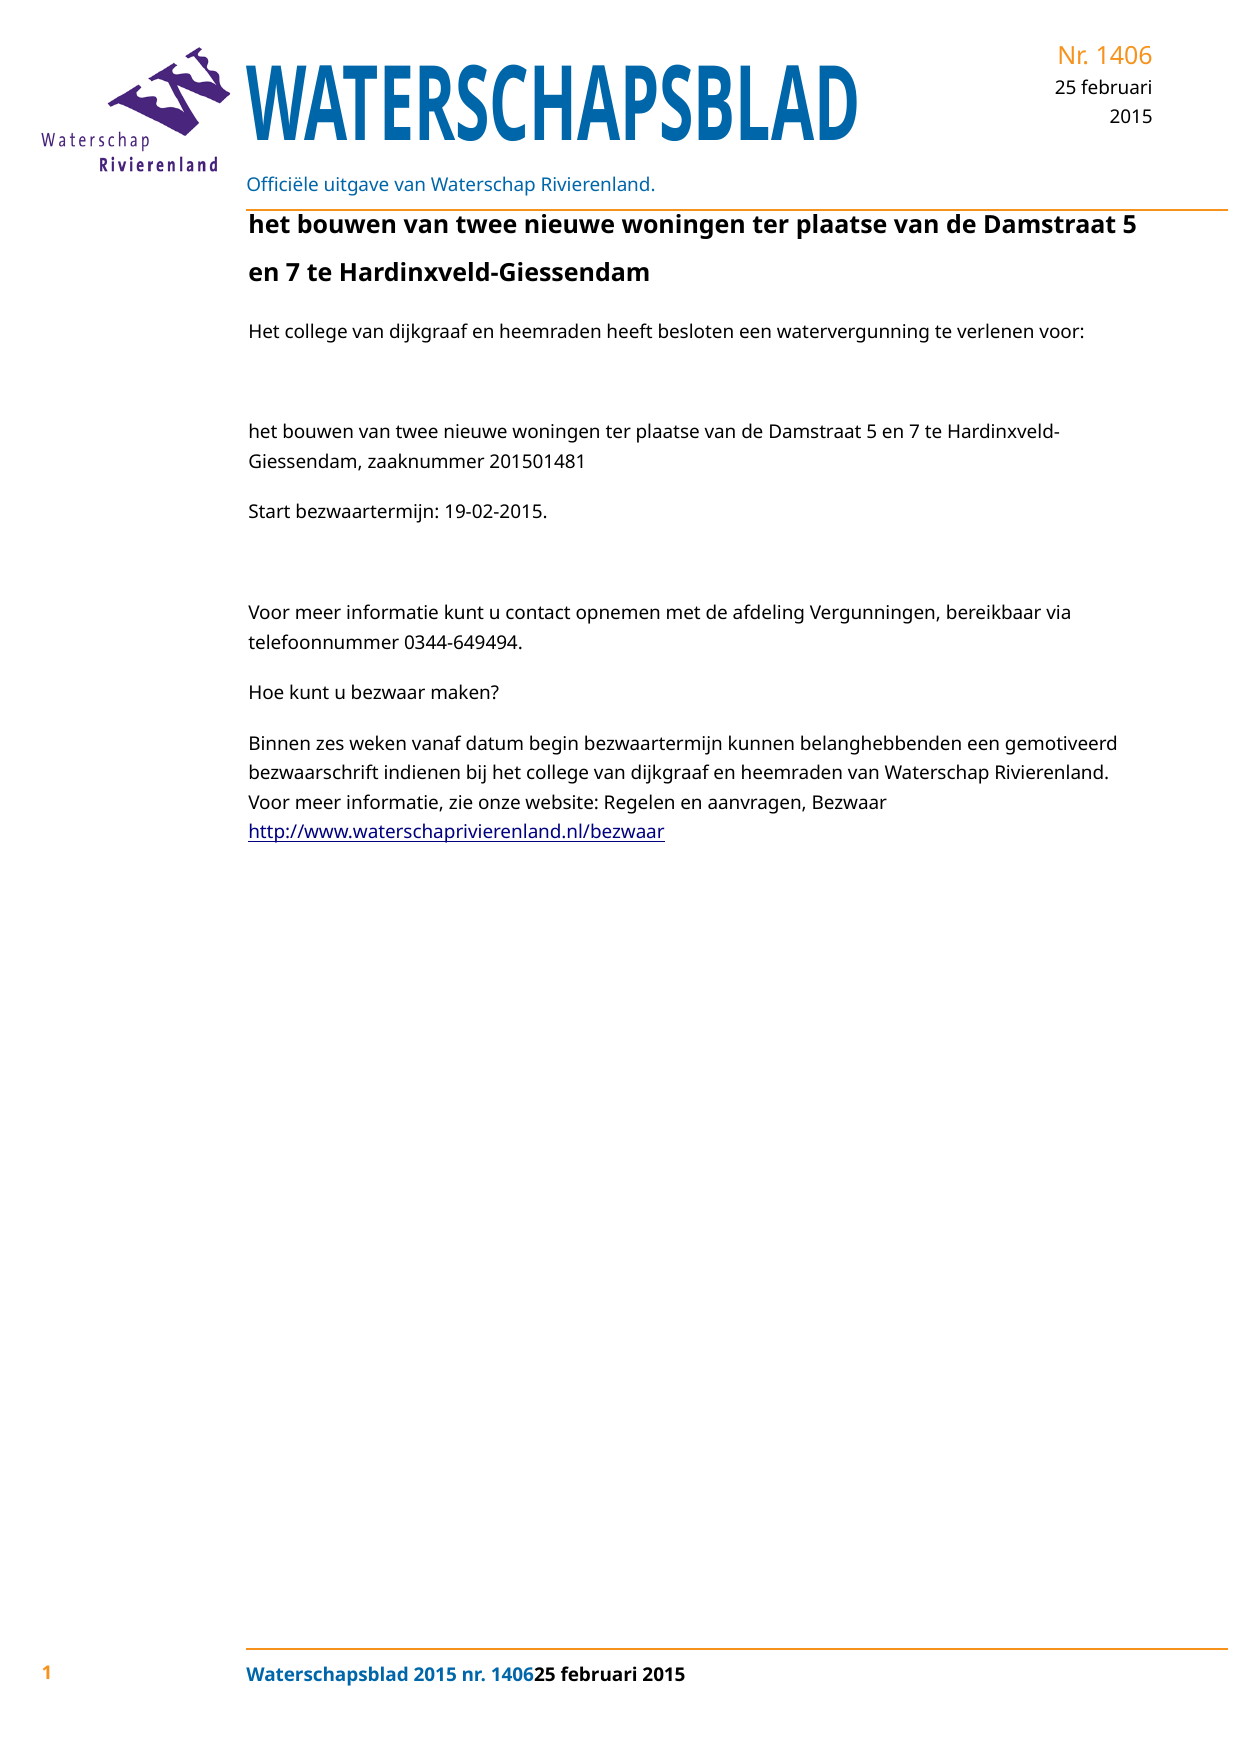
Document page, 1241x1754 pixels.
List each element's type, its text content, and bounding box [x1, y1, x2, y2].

text Het college van dijkgraaf en heemraden heeft besloten een watervergunning te verlenen voor: [248, 318, 1152, 344]
text Binnen zes weken vanaf datum begin bezwaartermijn kunnen belanghebbenden een gemotiveerd bezwaarschrift indienen bij het college van dijkgraaf en heemraden van Waterschap Rivierenland. Voor meer informatie, zie onze website: Regelen en aanvragen, Bezwaar http://www.waterschaprivierenland.nl/bezwaar [248, 730, 1152, 844]
text het bouwen van twee nieuwe woningen ter plaatse van de Damstraat 5 en 7 te Hardinxveld-Giessendam, zaaknummer 201501481 [248, 419, 1152, 474]
picture [41, 47, 231, 172]
text Start bezwaartermijn: 19-02-2015. [248, 499, 1152, 524]
text het bouwen van twee nieuwe woningen ter plaatse van de Damstraat 5 en 7 te Hardinxveld-Giessendam [248, 211, 1152, 288]
text Voor meer informatie kunt u contact opnemen met de afdeling Vergunningen, bereikbaar via telefoonnummer 0344-649494. [248, 599, 1152, 655]
text Hoe kunt u bezwaar maken? [248, 679, 1152, 705]
